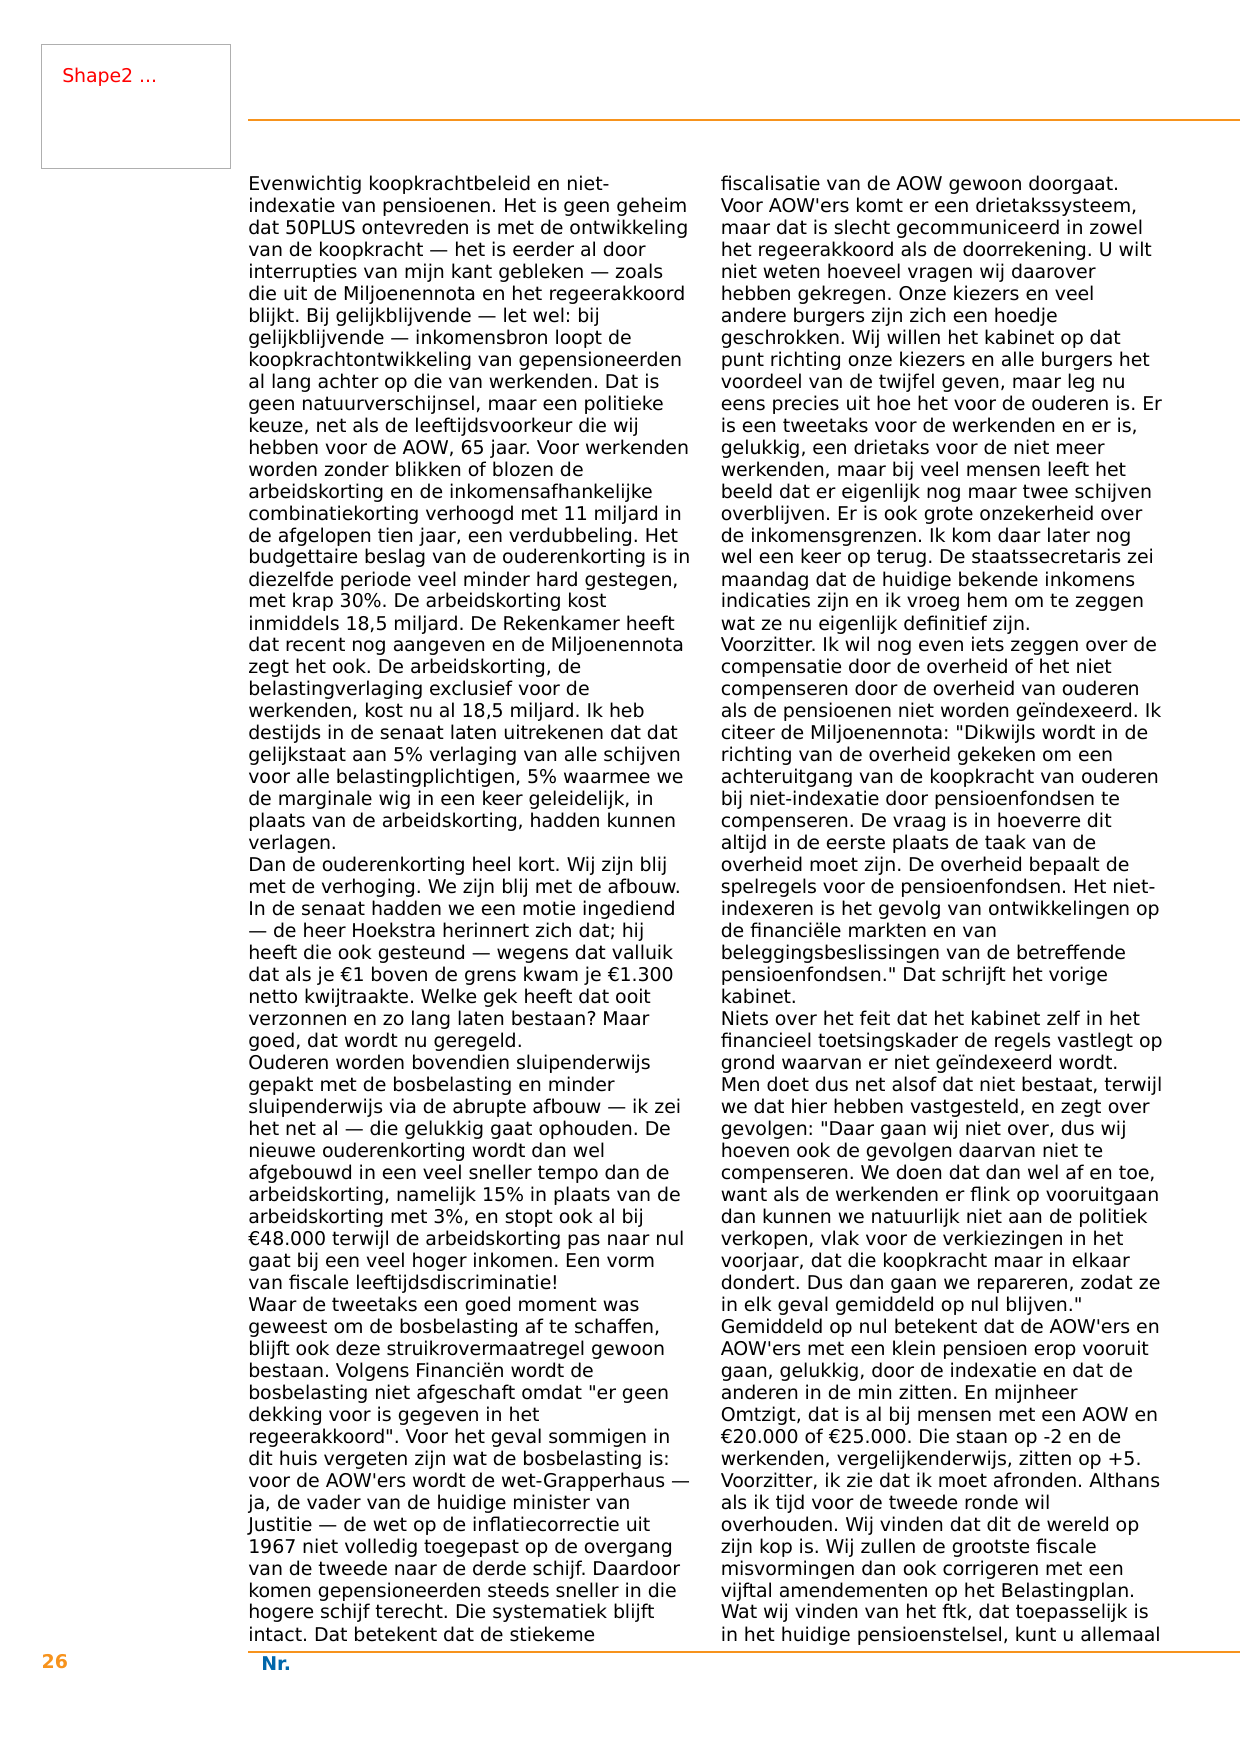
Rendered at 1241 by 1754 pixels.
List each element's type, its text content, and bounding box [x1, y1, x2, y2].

text Voorzitter, ik zie dat ik moet afronden. Althans als ik tijd voor de tweede ronde wil overhouden. Wij vinden dat dit de wereld op zijn kop is. Wij zullen de grootste fiscale misvormingen dan ook corrigeren met een vijftal amendementen op het Belastingplan. Wat wij vinden van het ftk, dat toepasselijk is in het huidige pensioenstelsel, kunt u allemaal [721, 1469, 1163, 1645]
text Waar de tweetaks een goed moment was geweest om de bosbelasting af te schaffen, blijft ook deze struikrovermaatregel gewoon bestaan. Volgens Financiën wordt de bosbelasting niet afgeschaft omdat "er geen dekking voor is gegeven in het regeerakkoord". Voor het geval sommigen in dit huis vergeten zijn wat de bosbelasting is: voor de AOW'ers wordt de wet-Grapperhaus — ja, de vader van de huidige minister van Justitie — de wet op de inflatiecorrectie uit 1967 niet volledig toegepast op de overgang van de tweede naar de derde schijf. Daardoor komen gepensioneerden steeds sneller in die hogere schijf terecht. Die systematiek blijft intact. Dat betekent dat de stiekeme [248, 1294, 691, 1645]
text fiscalisatie van de AOW gewoon doorgaat. [721, 173, 1163, 195]
text Niets over het feit dat het kabinet zelf in het financieel toetsingskader de regels vastlegt op grond waarvan er niet geïndexeerd wordt. Men doet dus net alsof dat niet bestaat, terwijl we dat hier hebben vastgesteld, en zegt over gevolgen: "Daar gaan wij niet over, dus wij hoeven ook de gevolgen daarvan niet te compenseren. We doen dat dan wel af en toe, want als de werkenden er flink op vooruitgaan dan kunnen we natuurlijk niet aan de politiek verkopen, vlak voor de verkiezingen in het voorjaar, dat die koopkracht maar in elkaar dondert. Dus dan gaan we repareren, zodat ze in elk geval gemiddeld op nul blijven." Gemiddeld op nul betekent dat de AOW'ers en AOW'ers met een klein pensioen erop vooruit gaan, gelukkig, door de indexatie en dat de anderen in de min zitten. En mijnheer Omtzigt, dat is al bij mensen met een AOW en €20.000 of €25.000. Die staan op -2 en de werkenden, vergelijkenderwijs, zitten op +5. [721, 1008, 1163, 1469]
text Voor AOW'ers komt er een drietakssysteem, maar dat is slecht gecommuniceerd in zowel het regeerakkoord als de doorrekening. U wilt niet weten hoeveel vragen wij daarover hebben gekregen. Onze kiezers en veel andere burgers zijn zich een hoedje geschrokken. Wij willen het kabinet op dat punt richting onze kiezers en alle burgers het voordeel van de twijfel geven, maar leg nu eens precies uit hoe het voor de ouderen is. Er is een tweetaks voor de werkenden en er is, gelukkig, een drietaks voor de niet meer werkenden, maar bij veel mensen leeft het beeld dat er eigenlijk nog maar twee schijven overblijven. Er is ook grote onzekerheid over de inkomensgrenzen. Ik kom daar later nog wel een keer op terug. De staatssecretaris zei maandag dat de huidige bekende inkomens indicaties zijn en ik vroeg hem om te zeggen wat ze nu eigenlijk definitief zijn. [721, 195, 1163, 634]
text Evenwichtig koopkrachtbeleid en niet-indexatie van pensioenen. Het is geen geheim dat 50PLUS ontevreden is met de ontwikkeling van de koopkracht — het is eerder al door interrupties van mijn kant gebleken — zoals die uit de Miljoenennota en het regeerakkoord blijkt. Bij gelijkblijvende — let wel: bij gelijkblijvende — inkomensbron loopt de koopkrachtontwikkeling van gepensioneerden al lang achter op die van werkenden. Dat is geen natuurverschijnsel, maar een politieke keuze, net als de leeftijdsvoorkeur die wij hebben voor de AOW, 65 jaar. Voor werkenden worden zonder blikken of blozen de arbeidskorting en de inkomensafhankelijke combinatiekorting verhoogd met 11 miljard in de afgelopen tien jaar, een verdubbeling. Het budgettaire beslag van de ouderenkorting is in diezelfde periode veel minder hard gestegen, met krap 30%. De arbeidskorting kost inmiddels 18,5 miljard. De Rekenkamer heeft dat recent nog aangeven en de Miljoenennota zegt het ook. De arbeidskorting, de belastingverlaging exclusief voor de werkenden, kost nu al 18,5 miljard. Ik heb destijds in de senaat laten uitrekenen dat dat gelijkstaat aan 5% verlaging van alle schijven voor alle belastingplichtigen, 5% waarmee we de marginale wig in een keer geleidelijk, in plaats van de arbeidskorting, hadden kunnen verlagen. [248, 173, 691, 854]
text Voorzitter. Ik wil nog even iets zeggen over de compensatie door de overheid of het niet compenseren door de overheid van ouderen als de pensioenen niet worden geïndexeerd. Ik citeer de Miljoenennota: "Dikwijls wordt in de richting van de overheid gekeken om een achteruitgang van de koopkracht van ouderen bij niet-indexatie door pensioenfondsen te compenseren. De vraag is in hoeverre dit altijd in de eerste plaats de taak van de overheid moet zijn. De overheid bepaalt de spelregels voor de pensioenfondsen. Het niet-indexeren is het gevolg van ontwikkelingen op de financiële markten en van beleggingsbeslissingen van de betreffende pensioenfondsen." Dat schrijft het vorige kabinet. [721, 634, 1163, 1008]
text Dan de ouderenkorting heel kort. Wij zijn blij met de verhoging. We zijn blij met de afbouw. In de senaat hadden we een motie ingediend — de heer Hoekstra herinnert zich dat; hij heeft die ook gesteund — wegens dat valluik dat als je €1 boven de grens kwam je €1.300 netto kwijtraakte. Welke gek heeft dat ooit verzonnen en zo lang laten bestaan? Maar goed, dat wordt nu geregeld. [248, 854, 691, 1052]
text Ouderen worden bovendien sluipenderwijs gepakt met de bosbelasting en minder sluipenderwijs via de abrupte afbouw — ik zei het net al — die gelukkig gaat ophouden. De nieuwe ouderenkorting wordt dan wel afgebouwd in een veel sneller tempo dan de arbeidskorting, namelijk 15% in plaats van de arbeidskorting met 3%, en stopt ook al bij €48.000 terwijl de arbeidskorting pas naar nul gaat bij een veel hoger inkomen. Een vorm van fiscale leeftijdsdiscriminatie! [248, 1052, 691, 1294]
